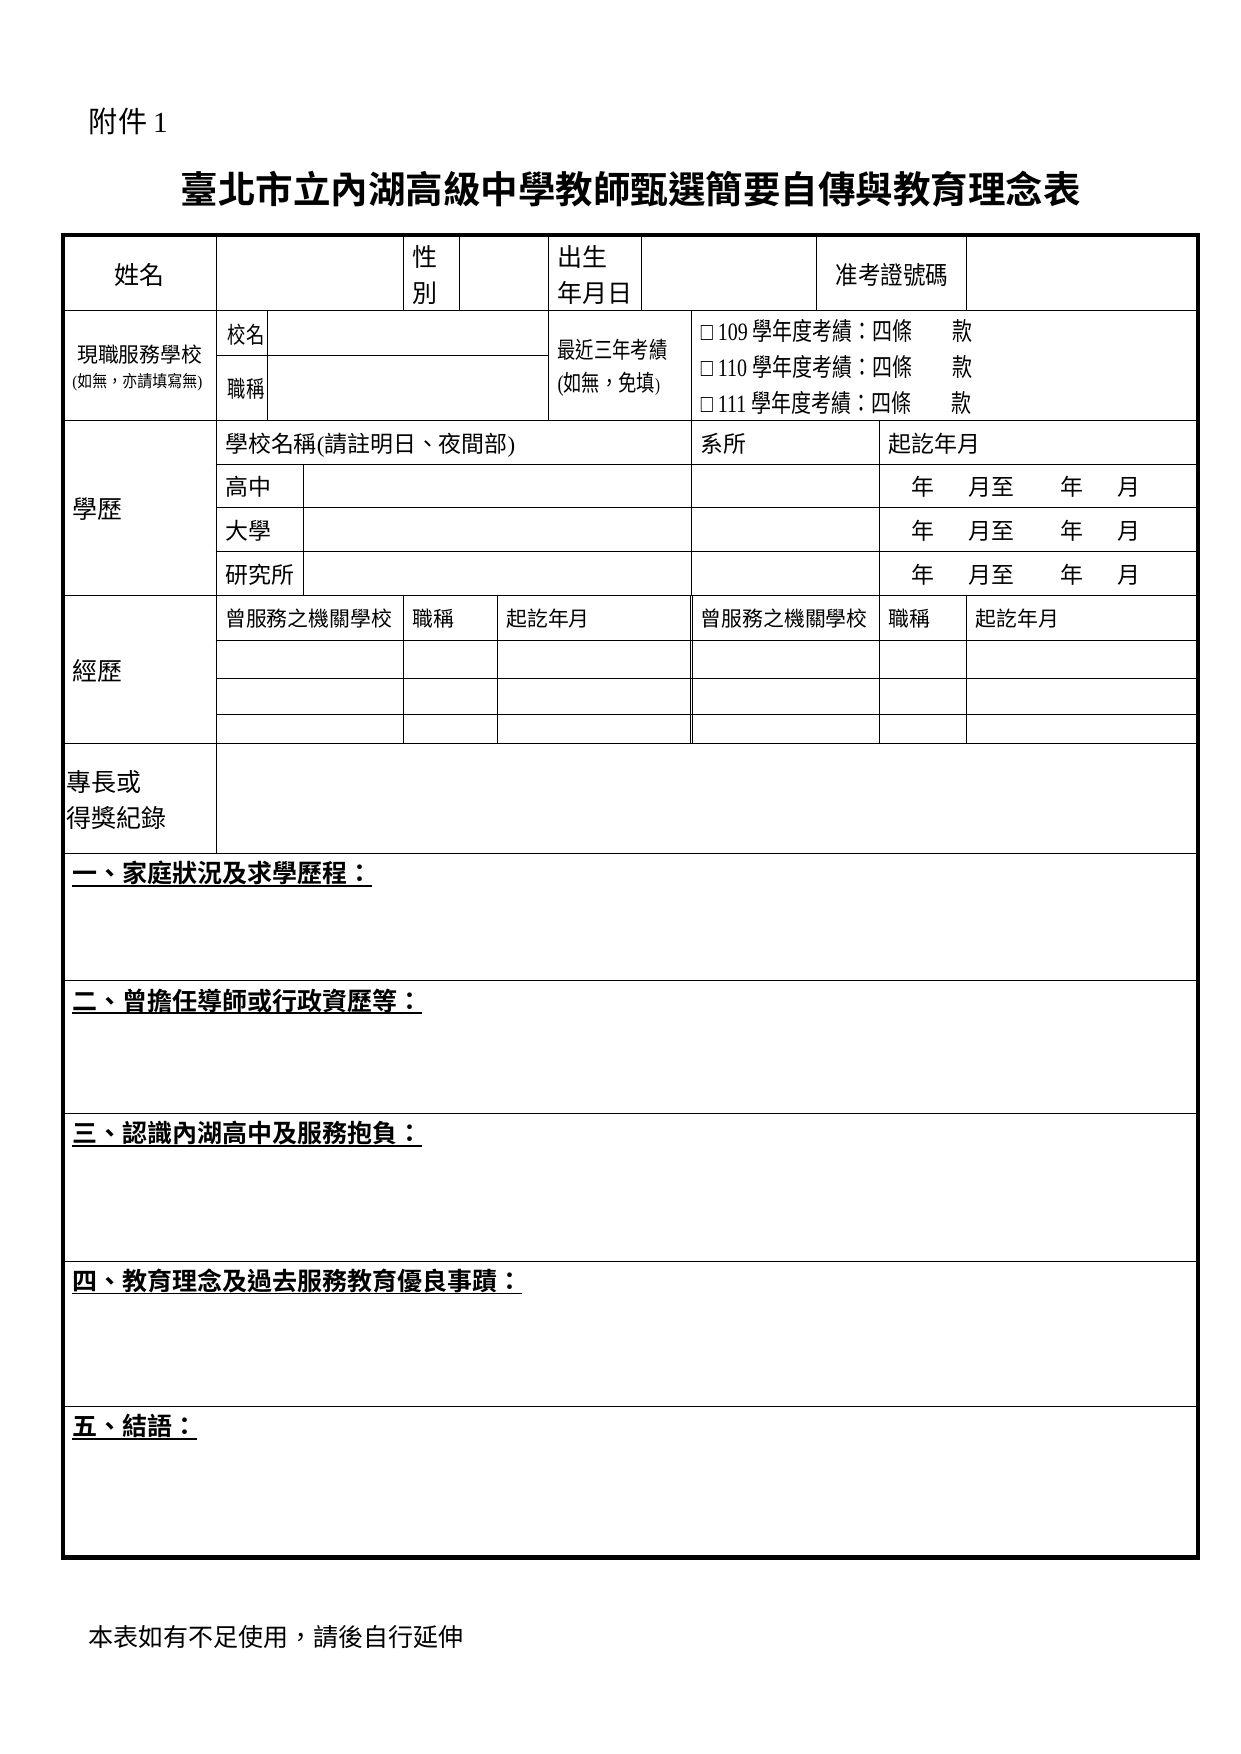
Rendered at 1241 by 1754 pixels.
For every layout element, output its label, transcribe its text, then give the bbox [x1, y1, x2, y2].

table_cell [880, 679, 966, 713]
table_header 性別 [404, 237, 459, 310]
table_cell [304, 552, 691, 595]
table_header [217, 237, 403, 310]
table_cell 年 月至 年 月 [880, 465, 1196, 507]
table_cell [692, 552, 879, 595]
table_cell 起訖年月 [880, 421, 1196, 463]
table_cell 學歷 [65, 421, 216, 595]
table_header 姓名 [65, 237, 216, 310]
table_cell 校名 [217, 311, 267, 355]
table_cell [404, 715, 497, 743]
text 臺北市立內湖高級中學教師甄選簡要自傳與教育理念表 [89, 160, 1172, 214]
table_cell 大學 [217, 508, 303, 551]
table_cell [967, 679, 1196, 713]
table_cell [880, 641, 966, 677]
table_cell 學校名稱(請註明日、夜間部) [217, 421, 691, 463]
table_cell [498, 715, 690, 743]
table_cell 曾服務之機關學校 [693, 596, 879, 640]
table_cell [217, 744, 1196, 853]
table_cell 現職服務學校 (如無，亦請填寫無) [65, 311, 216, 420]
table_cell 曾服務之機關學校 [217, 596, 403, 640]
table_cell 起訖年月 [498, 596, 690, 640]
table_header [967, 237, 1196, 310]
table_cell [404, 641, 497, 677]
table_cell [692, 465, 879, 507]
table_cell 年 月至 年 月 [880, 508, 1196, 551]
table_cell 一、家庭狀況及求學歷程： [65, 854, 1196, 980]
table_header [642, 237, 816, 310]
table_cell [304, 465, 691, 507]
table_cell 高中 [217, 465, 303, 507]
table_cell [693, 641, 879, 677]
table_cell [404, 679, 497, 713]
table_cell [268, 311, 548, 355]
table_cell [498, 641, 690, 677]
table_cell [880, 715, 966, 743]
table_header 出生 年月日 [549, 237, 641, 310]
table_cell [268, 356, 548, 420]
table_cell □ 109學年度考績：四條 款 □ 110學年度考績：四條 款 □ 111學年度考績：四條 款 [692, 311, 1196, 420]
text 附件1 [89, 99, 1172, 141]
table_cell [693, 715, 879, 743]
table_cell 年 月至 年 月 [880, 552, 1196, 595]
table_cell [967, 715, 1196, 743]
table_header [460, 237, 548, 310]
table_cell [498, 679, 690, 713]
table_cell 三、認識內湖高中及服務抱負： [65, 1114, 1196, 1261]
table_cell [217, 641, 403, 677]
table_cell [967, 641, 1196, 677]
table_cell 專長或 得獎紀錄 [65, 744, 216, 853]
table_cell 五、結語： [65, 1407, 1196, 1555]
table_cell [692, 508, 879, 551]
table_cell 經歷 [65, 596, 216, 743]
table_cell [217, 715, 403, 743]
table_header 准考證號碼 [817, 237, 966, 310]
text 本表如有不足使用，請後自行延伸 [89, 1617, 1172, 1653]
table_cell [693, 679, 879, 713]
table_cell 四、教育理念及過去服務教育優良事蹟： [65, 1262, 1196, 1406]
table_cell 職稱 [880, 596, 966, 640]
table_cell 系所 [692, 421, 879, 463]
table_cell [304, 508, 691, 551]
table_cell 職稱 [404, 596, 497, 640]
table_cell [217, 679, 403, 713]
table_cell 研究所 [217, 552, 303, 595]
table_cell 二、曾擔任導師或行政資歷等： [65, 981, 1196, 1113]
table_cell 起訖年月 [967, 596, 1196, 640]
table_cell 最近三年考績(如無，免填) [549, 311, 691, 420]
table_cell 職稱 [217, 356, 267, 420]
